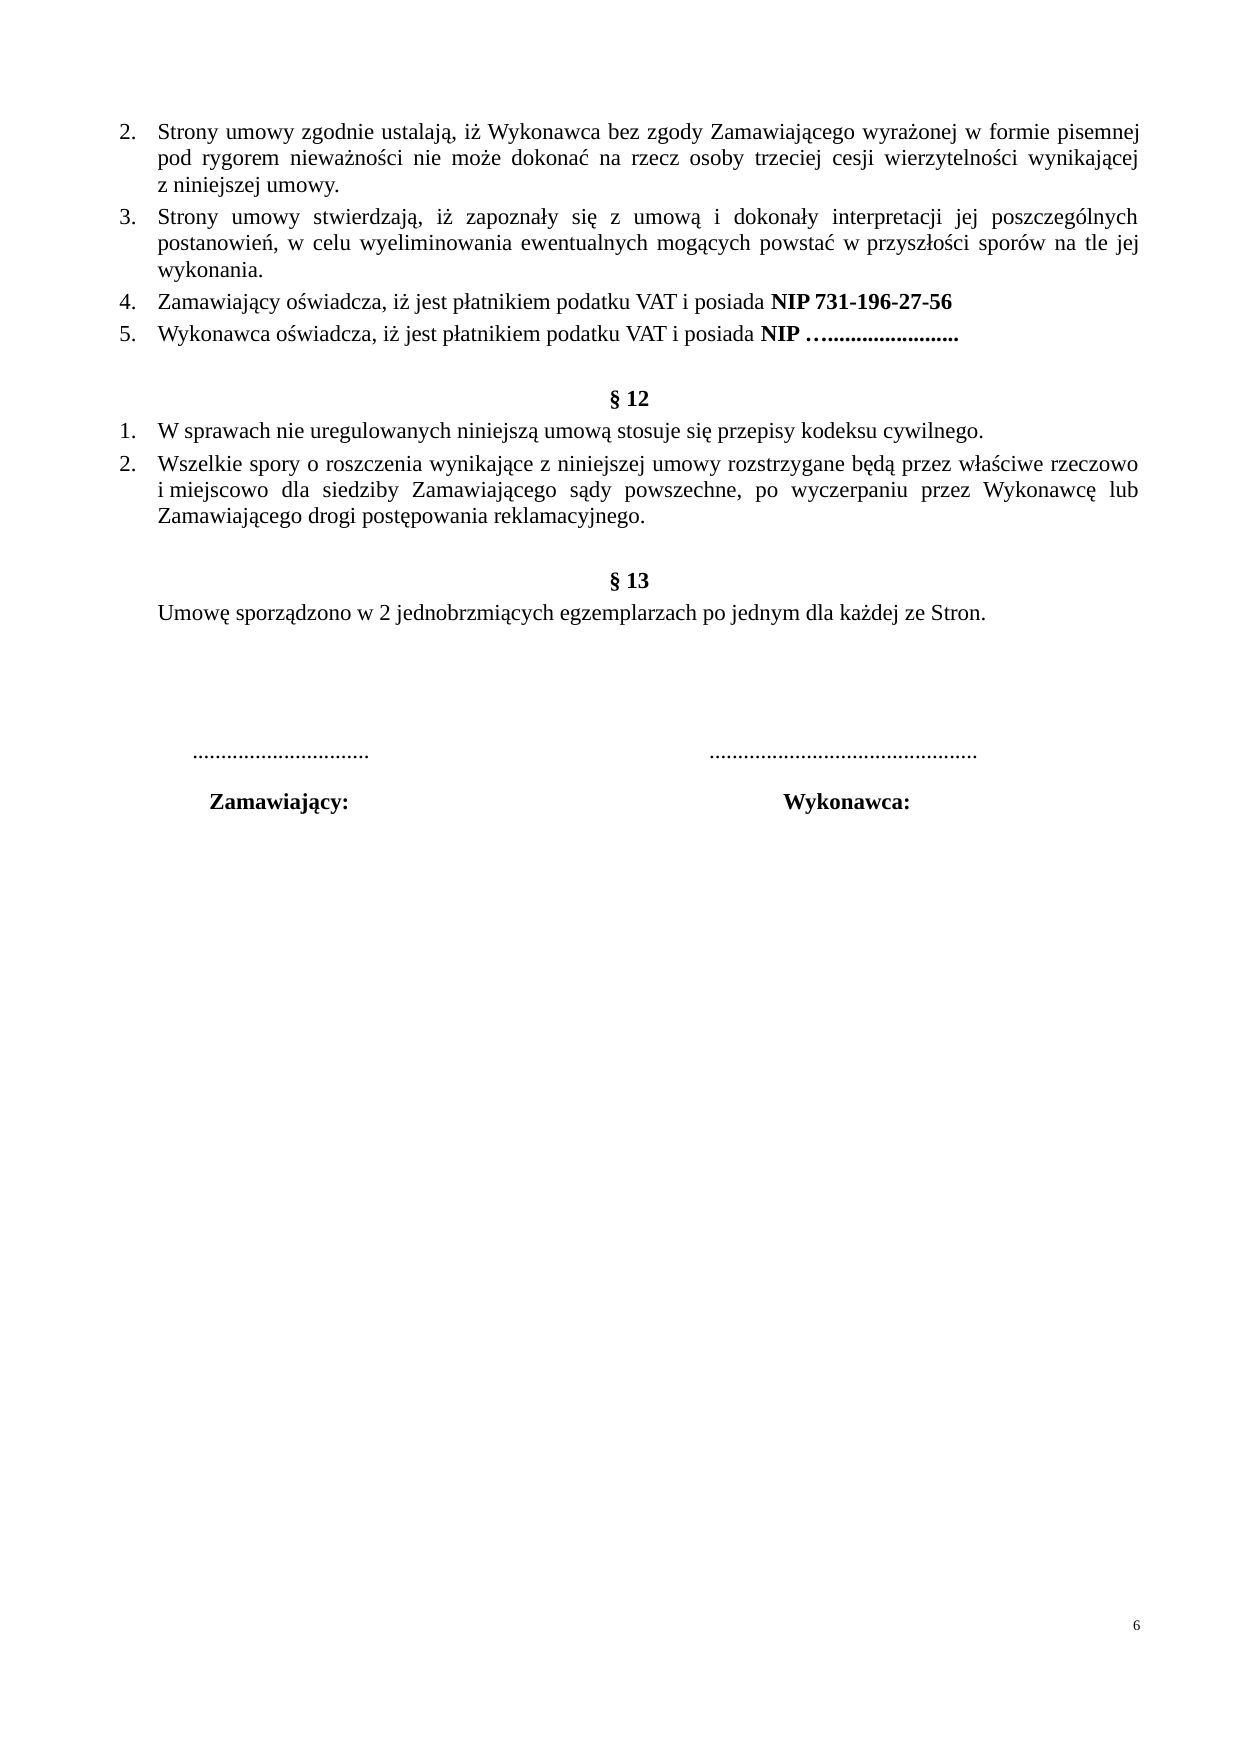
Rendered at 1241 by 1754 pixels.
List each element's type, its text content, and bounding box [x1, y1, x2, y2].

text Zamawiający: Wykonawca: [118, 788, 1140, 814]
text § 13 [118, 567, 1140, 593]
text 4. Zamawiający oświadcza, iż jest płatnikiem podatku VAT i posiada NIP 731-196-27-56 [119, 288, 1140, 314]
text 1. W sprawach nie uregulowanych niniejszą umową stosuje się przepisy kodeksu cywilnego. [119, 417, 1140, 444]
text § 12 [118, 385, 1140, 411]
text 2. Strony umowy zgodnie ustalają, iż Wykonawca bez zgody Zamawiającego wyrażonej w formie pisemnej pod rygorem nieważności nie może dokonać na rzecz osoby trzeciej cesji wierzytelności wynikającej z niniejszej umowy. [119, 118, 1140, 197]
text ............................... ............................................... [118, 737, 1140, 763]
text 2. Wszelkie spory o roszczenia wynikające z niniejszej umowy rozstrzygane będą przez właściwe rzeczowo i miejscowo dla siedziby Zamawiającego sądy powszechne, po wyczerpaniu przez Wykonawcę lub Zamawiającego drogi postępowania reklamacyjnego. [119, 449, 1140, 529]
text 5. Wykonawca oświadcza, iż jest płatnikiem podatku VAT i posiada NIP …....................... [119, 320, 1140, 347]
text 3. Strony umowy stwierdzają, iż zapoznały się z umową i dokonały interpretacji jej poszczególnych postanowień, w celu wyeliminowania ewentualnych mogących powstać w przyszłości sporów na tle jej wykonania. [119, 203, 1140, 282]
text Umowę sporządzono w 2 jednobrzmiących egzemplarzach po jednym dla każdej ze Stron. [157, 599, 1140, 626]
